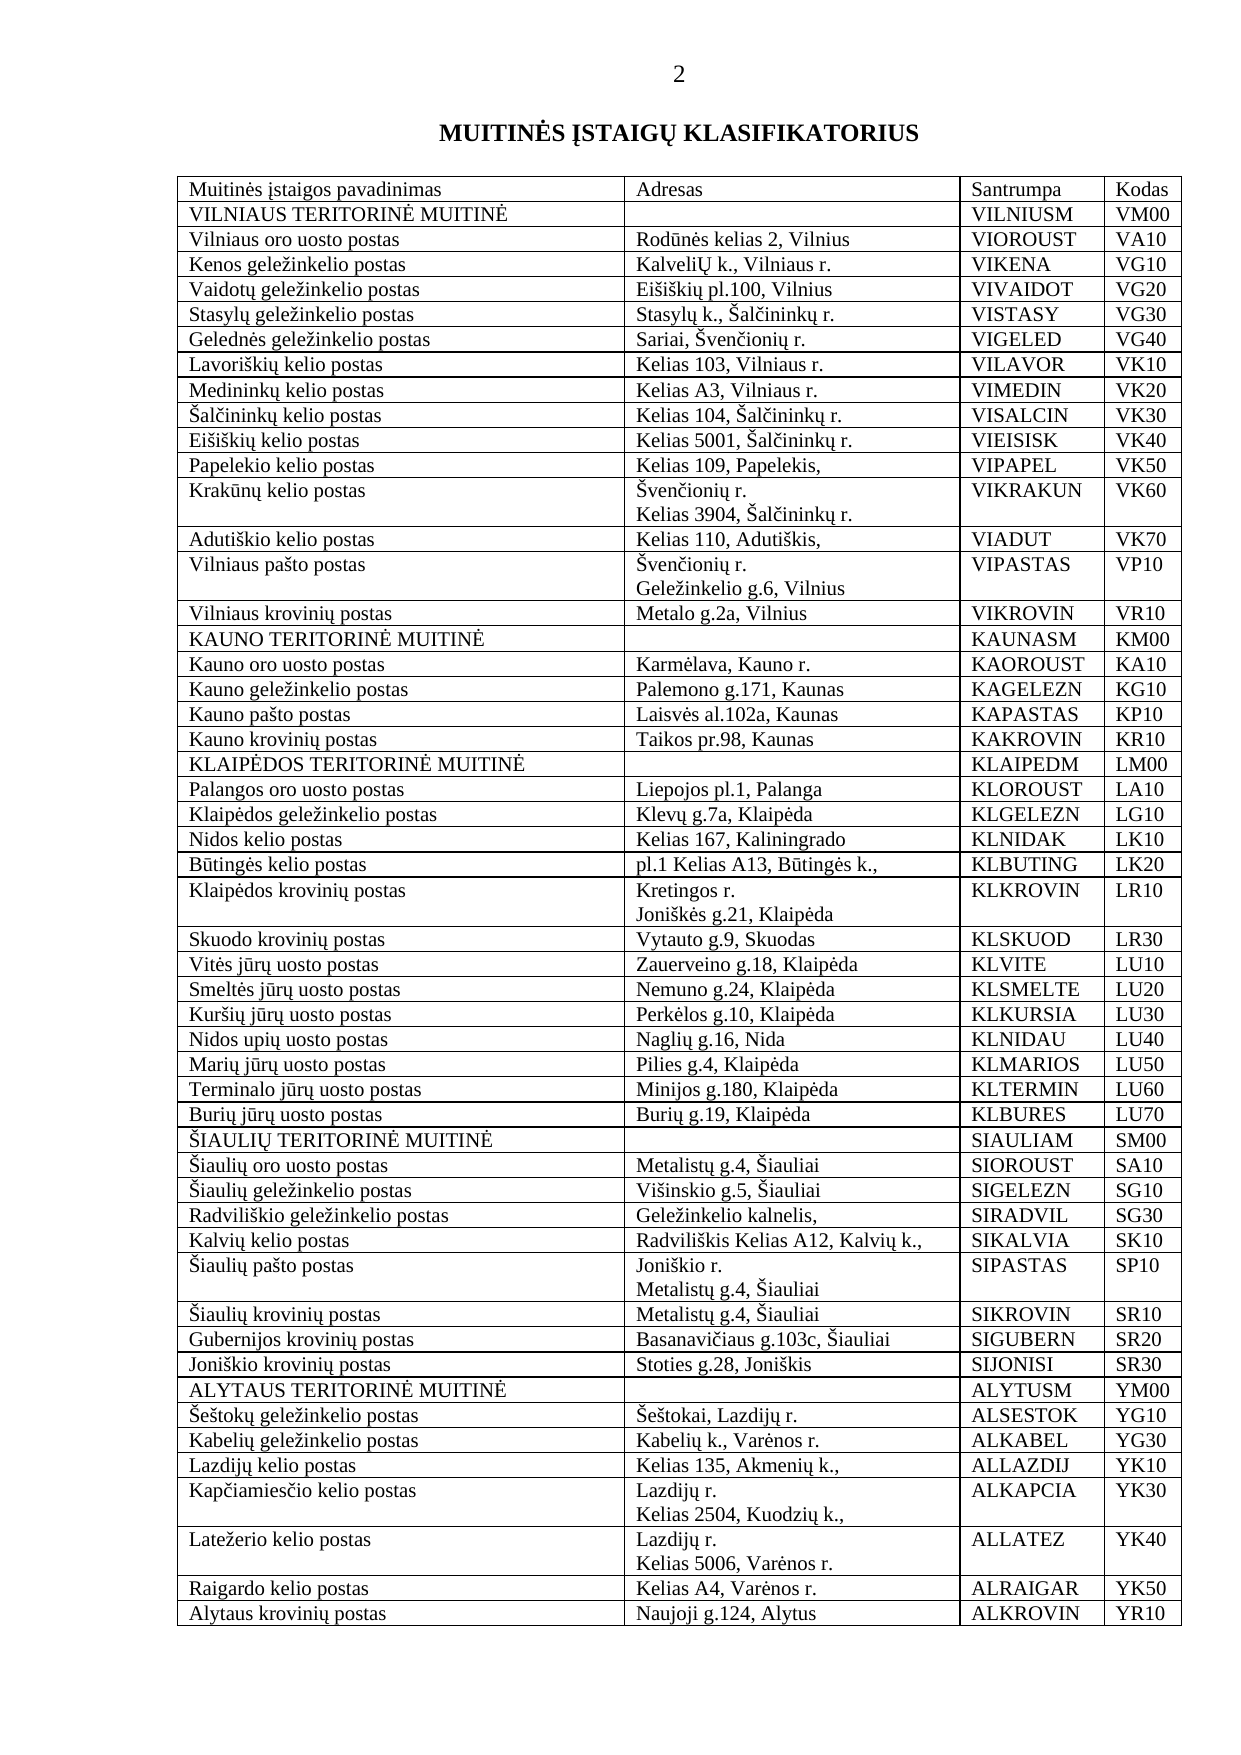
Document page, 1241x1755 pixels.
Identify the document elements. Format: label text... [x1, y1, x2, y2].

table_cell LR30 [1105, 927, 1181, 951]
table_cell [625, 1128, 959, 1152]
table_cell SIJONISI [961, 1353, 1104, 1376]
table_cell Eišiškių kelio postas [178, 428, 624, 452]
table_cell Marių jūrų uosto postas [178, 1052, 624, 1076]
table_cell Taikos pr.98, Kaunas [625, 727, 959, 751]
table_cell VIGELED [961, 327, 1104, 351]
table_cell Šeštokų geležinkelio postas [178, 1403, 624, 1427]
table_cell Smeltės jūrų uosto postas [178, 977, 624, 1001]
table_cell Palemono g.171, Kaunas [625, 677, 959, 701]
table_cell Pilies g.4, Klaipėda [625, 1052, 959, 1076]
table_cell Kelias 135, Akmenių k., [625, 1453, 959, 1477]
table_cell KR10 [1105, 727, 1181, 751]
table_cell Metalo g.2a, Vilnius [625, 601, 959, 625]
table_cell VISALCIN [961, 403, 1104, 427]
table_cell LU70 [1105, 1103, 1181, 1126]
table_cell YK40 [1105, 1527, 1181, 1575]
table_cell Būtingės kelio postas [178, 853, 624, 876]
table_cell LK10 [1105, 827, 1181, 851]
table_cell LG10 [1105, 802, 1181, 826]
table_cell VIVAIDOT [961, 277, 1104, 301]
table_cell LA10 [1105, 777, 1181, 801]
table_cell VIKROVIN [961, 601, 1104, 625]
table_cell Eišiškių pl.100, Vilnius [625, 277, 959, 301]
table_cell LU40 [1105, 1027, 1181, 1051]
table_cell Kapčiamiesčio kelio postas [178, 1478, 624, 1526]
table_cell Basanavičiaus g.103c, Šiauliai [625, 1327, 959, 1351]
table_cell [625, 202, 959, 226]
table_cell Kalvių kelio postas [178, 1228, 624, 1252]
table_cell Perkėlos g.10, Klaipėda [625, 1002, 959, 1026]
table_header Adresas [625, 177, 959, 201]
table_cell VILAVOR [961, 353, 1104, 376]
table_cell KAOROUST [961, 652, 1104, 676]
table_cell KLTERMIN [961, 1077, 1104, 1101]
table_cell Nemuno g.24, Klaipėda [625, 977, 959, 1001]
table_cell SIKALVIA [961, 1228, 1104, 1252]
table_cell SG30 [1105, 1203, 1181, 1227]
text MUITINĖS ĮSTAIGŲ KLASIFIKATORIUS [177, 118, 1181, 147]
table_cell VG20 [1105, 277, 1181, 301]
table_cell YK10 [1105, 1453, 1181, 1477]
table_cell VISTASY [961, 302, 1104, 326]
table_cell KLKURSIA [961, 1002, 1104, 1026]
table_cell LK20 [1105, 853, 1181, 876]
table_cell Joniškio krovinių postas [178, 1353, 624, 1376]
table_cell VG40 [1105, 327, 1181, 351]
table_cell ALKABEL [961, 1428, 1104, 1452]
table_cell Laisvės al.102a, Kaunas [625, 702, 959, 726]
table_cell Sariai, Švenčionių r. [625, 327, 959, 351]
table_cell Kelias 5001, Šalčininkų r. [625, 428, 959, 452]
table_cell VK70 [1105, 527, 1181, 551]
table_cell Vaidotų geležinkelio postas [178, 277, 624, 301]
table_cell Lavoriškių kelio postas [178, 353, 624, 376]
table_cell KLOROUST [961, 777, 1104, 801]
table_cell Terminalo jūrų uosto postas [178, 1077, 624, 1101]
table_cell VIKRAKUN [961, 478, 1104, 526]
table_cell YK50 [1105, 1576, 1181, 1600]
table_cell Vilniaus krovinių postas [178, 601, 624, 625]
table_cell KalveliŲ k., Vilniaus r. [625, 252, 959, 276]
table_cell Kauno oro uosto postas [178, 652, 624, 676]
table_cell Kenos geležinkelio postas [178, 252, 624, 276]
table_cell KAUNASM [961, 626, 1104, 651]
table_cell pl.1 Kelias A13, Būtingės k., [625, 853, 959, 876]
table_cell Gelednės geležinkelio postas [178, 327, 624, 351]
table_cell Klevų g.7a, Klaipėda [625, 802, 959, 826]
table_cell SK10 [1105, 1228, 1181, 1252]
table_cell ALSESTOK [961, 1403, 1104, 1427]
table_cell ALYTUSM [961, 1378, 1104, 1402]
table_cell KLBURES [961, 1103, 1104, 1126]
table_cell Skuodo krovinių postas [178, 927, 624, 951]
table_cell Raigardo kelio postas [178, 1576, 624, 1600]
table_cell SIRADVIL [961, 1203, 1104, 1227]
table_header Kodas [1105, 177, 1181, 201]
table_cell ALYTAUS TERITORINĖ MUITINĖ [178, 1378, 624, 1402]
table_cell Geležinkelio kalnelis, [625, 1203, 959, 1227]
table_cell LU30 [1105, 1002, 1181, 1026]
table_cell Švenčionių r. Geležinkelio g.6, Vilnius [625, 552, 959, 600]
table_cell KAPASTAS [961, 702, 1104, 726]
table_cell Lazdijų kelio postas [178, 1453, 624, 1477]
table_cell KLBUTING [961, 853, 1104, 876]
table_cell Šalčininkų kelio postas [178, 403, 624, 427]
table_cell Lazdijų r. Kelias 5006, Varėnos r. [625, 1527, 959, 1575]
table_cell Kelias A4, Varėnos r. [625, 1576, 959, 1600]
table_cell Rodūnės kelias 2, Vilnius [625, 227, 959, 251]
table_cell Metalistų g.4, Šiauliai [625, 1153, 959, 1177]
table_cell Kauno pašto postas [178, 702, 624, 726]
table_cell VK20 [1105, 378, 1181, 402]
table_cell SG10 [1105, 1178, 1181, 1202]
table_cell SR20 [1105, 1327, 1181, 1351]
table_cell Adutiškio kelio postas [178, 527, 624, 551]
table_cell Šiaulių geležinkelio postas [178, 1178, 624, 1202]
table_cell Krakūnų kelio postas [178, 478, 624, 526]
table_cell Nidos upių uosto postas [178, 1027, 624, 1051]
table_cell ALLATEZ [961, 1527, 1104, 1575]
table_cell Karmėlava, Kauno r. [625, 652, 959, 676]
table_cell LU60 [1105, 1077, 1181, 1101]
table_cell Klaipėdos krovinių postas [178, 878, 624, 926]
table_cell Nidos kelio postas [178, 827, 624, 851]
table_cell Šiaulių krovinių postas [178, 1302, 624, 1326]
table_cell KLAIPEDM [961, 752, 1104, 776]
table_cell SM00 [1105, 1128, 1181, 1152]
table_cell Papelekio kelio postas [178, 453, 624, 477]
table_cell [625, 626, 959, 651]
table_cell VK60 [1105, 478, 1181, 526]
table_cell VG10 [1105, 252, 1181, 276]
table_cell Kelias 110, Adutiškis, [625, 527, 959, 551]
table_cell SIGUBERN [961, 1327, 1104, 1351]
table_cell Kabelių geležinkelio postas [178, 1428, 624, 1452]
table_cell Klaipėdos geležinkelio postas [178, 802, 624, 826]
table_header Muitinės įstaigos pavadinimas [178, 177, 624, 201]
table_cell SIPASTAS [961, 1253, 1104, 1301]
table_cell Šeštokai, Lazdijų r. [625, 1403, 959, 1427]
table_cell YM00 [1105, 1378, 1181, 1402]
table_cell KA10 [1105, 652, 1181, 676]
table_cell Gubernijos krovinių postas [178, 1327, 624, 1351]
table_cell KLGELEZN [961, 802, 1104, 826]
table_cell Švenčionių r. Kelias 3904, Šalčininkų r. [625, 478, 959, 526]
table_cell YK30 [1105, 1478, 1181, 1526]
table_cell KM00 [1105, 626, 1181, 651]
table_cell Burių g.19, Klaipėda [625, 1103, 959, 1126]
table_cell KAKROVIN [961, 727, 1104, 751]
table_cell VILNIUSM [961, 202, 1104, 226]
table_cell Kauno krovinių postas [178, 727, 624, 751]
table_cell VR10 [1105, 601, 1181, 625]
table_cell KLVITE [961, 952, 1104, 976]
table_cell VIPAPEL [961, 453, 1104, 477]
table_cell KAGELEZN [961, 677, 1104, 701]
table_cell Vitės jūrų uosto postas [178, 952, 624, 976]
table_cell Kelias 103, Vilniaus r. [625, 353, 959, 376]
table_cell Kuršių jūrų uosto postas [178, 1002, 624, 1026]
table_cell YG10 [1105, 1403, 1181, 1427]
table_cell LU20 [1105, 977, 1181, 1001]
table_cell Burių jūrų uosto postas [178, 1103, 624, 1126]
table_cell [625, 1378, 959, 1402]
table_cell KG10 [1105, 677, 1181, 701]
table_cell VG30 [1105, 302, 1181, 326]
table_cell Zauerveino g.18, Klaipėda [625, 952, 959, 976]
table_cell ALRAIGAR [961, 1576, 1104, 1600]
table_cell Kretingos r. Joniškės g.21, Klaipėda [625, 878, 959, 926]
table_cell VIOROUST [961, 227, 1104, 251]
table_cell SR30 [1105, 1353, 1181, 1376]
table_cell SA10 [1105, 1153, 1181, 1177]
table_cell KAUNO TERITORINĖ MUITINĖ [178, 626, 624, 651]
table_cell Lazdijų r. Kelias 2504, Kuodzių k., [625, 1478, 959, 1526]
table_cell KLAIPĖDOS TERITORINĖ MUITINĖ [178, 752, 624, 776]
table_cell ALLAZDIJ [961, 1453, 1104, 1477]
table_cell Stasylų geležinkelio postas [178, 302, 624, 326]
table_cell VIKENA [961, 252, 1104, 276]
table_cell Liepojos pl.1, Palanga [625, 777, 959, 801]
table_cell Kelias 167, Kaliningrado [625, 827, 959, 851]
table_cell Vilniaus oro uosto postas [178, 227, 624, 251]
table_cell SIGELEZN [961, 1178, 1104, 1202]
table_cell KLNIDAU [961, 1027, 1104, 1051]
table_header Santrumpa [961, 177, 1104, 201]
table_cell Medininkų kelio postas [178, 378, 624, 402]
table_cell Kelias 109, Papelekis, [625, 453, 959, 477]
table_cell Alytaus krovinių postas [178, 1601, 624, 1625]
table_cell SIAULIAM [961, 1128, 1104, 1152]
table_cell Naglių g.16, Nida [625, 1027, 959, 1051]
table_cell Radviliškis Kelias A12, Kalvių k., [625, 1228, 959, 1252]
table_cell Višinskio g.5, Šiauliai [625, 1178, 959, 1202]
table_cell VA10 [1105, 227, 1181, 251]
table_cell Šiaulių oro uosto postas [178, 1153, 624, 1177]
table_cell KLNIDAK [961, 827, 1104, 851]
table_cell ALKAPCIA [961, 1478, 1104, 1526]
table_cell LU50 [1105, 1052, 1181, 1076]
table_cell Kelias 104, Šalčininkų r. [625, 403, 959, 427]
table_cell Kabelių k., Varėnos r. [625, 1428, 959, 1452]
table_cell VK10 [1105, 353, 1181, 376]
table_cell VIEISISK [961, 428, 1104, 452]
table_cell VP10 [1105, 552, 1181, 600]
table_cell Latežerio kelio postas [178, 1527, 624, 1575]
table_cell KLSKUOD [961, 927, 1104, 951]
table_cell KLMARIOS [961, 1052, 1104, 1076]
table_cell Stasylų k., Šalčininkų r. [625, 302, 959, 326]
table_cell YG30 [1105, 1428, 1181, 1452]
table_cell VK50 [1105, 453, 1181, 477]
table_cell Stoties g.28, Joniškis [625, 1353, 959, 1376]
table_cell ŠIAULIŲ TERITORINĖ MUITINĖ [178, 1128, 624, 1152]
table_cell SR10 [1105, 1302, 1181, 1326]
table_cell KP10 [1105, 702, 1181, 726]
table_cell KLKROVIN [961, 878, 1104, 926]
table_cell VK30 [1105, 403, 1181, 427]
table_cell VIPASTAS [961, 552, 1104, 600]
table_cell SP10 [1105, 1253, 1181, 1301]
table_cell SIKROVIN [961, 1302, 1104, 1326]
table_cell Minijos g.180, Klaipėda [625, 1077, 959, 1101]
table_cell Radviliškio geležinkelio postas [178, 1203, 624, 1227]
table_cell ALKROVIN [961, 1601, 1104, 1625]
table_cell Palangos oro uosto postas [178, 777, 624, 801]
table_cell VILNIAUS TERITORINĖ MUITINĖ [178, 202, 624, 226]
table_cell VIMEDIN [961, 378, 1104, 402]
table_cell Vilniaus pašto postas [178, 552, 624, 600]
table_cell VIADUT [961, 527, 1104, 551]
table_cell LM00 [1105, 752, 1181, 776]
table_cell Kelias A3, Vilniaus r. [625, 378, 959, 402]
table_cell LR10 [1105, 878, 1181, 926]
table_cell LU10 [1105, 952, 1181, 976]
table_cell VK40 [1105, 428, 1181, 452]
table_cell Naujoji g.124, Alytus [625, 1601, 959, 1625]
table_cell Metalistų g.4, Šiauliai [625, 1302, 959, 1326]
table_cell YR10 [1105, 1601, 1181, 1625]
table_cell KLSMELTE [961, 977, 1104, 1001]
table_cell Kauno geležinkelio postas [178, 677, 624, 701]
table_cell SIOROUST [961, 1153, 1104, 1177]
table_cell VM00 [1105, 202, 1181, 226]
table_cell [625, 752, 959, 776]
table_cell Vytauto g.9, Skuodas [625, 927, 959, 951]
table_cell Joniškio r. Metalistų g.4, Šiauliai [625, 1253, 959, 1301]
table_cell Šiaulių pašto postas [178, 1253, 624, 1301]
